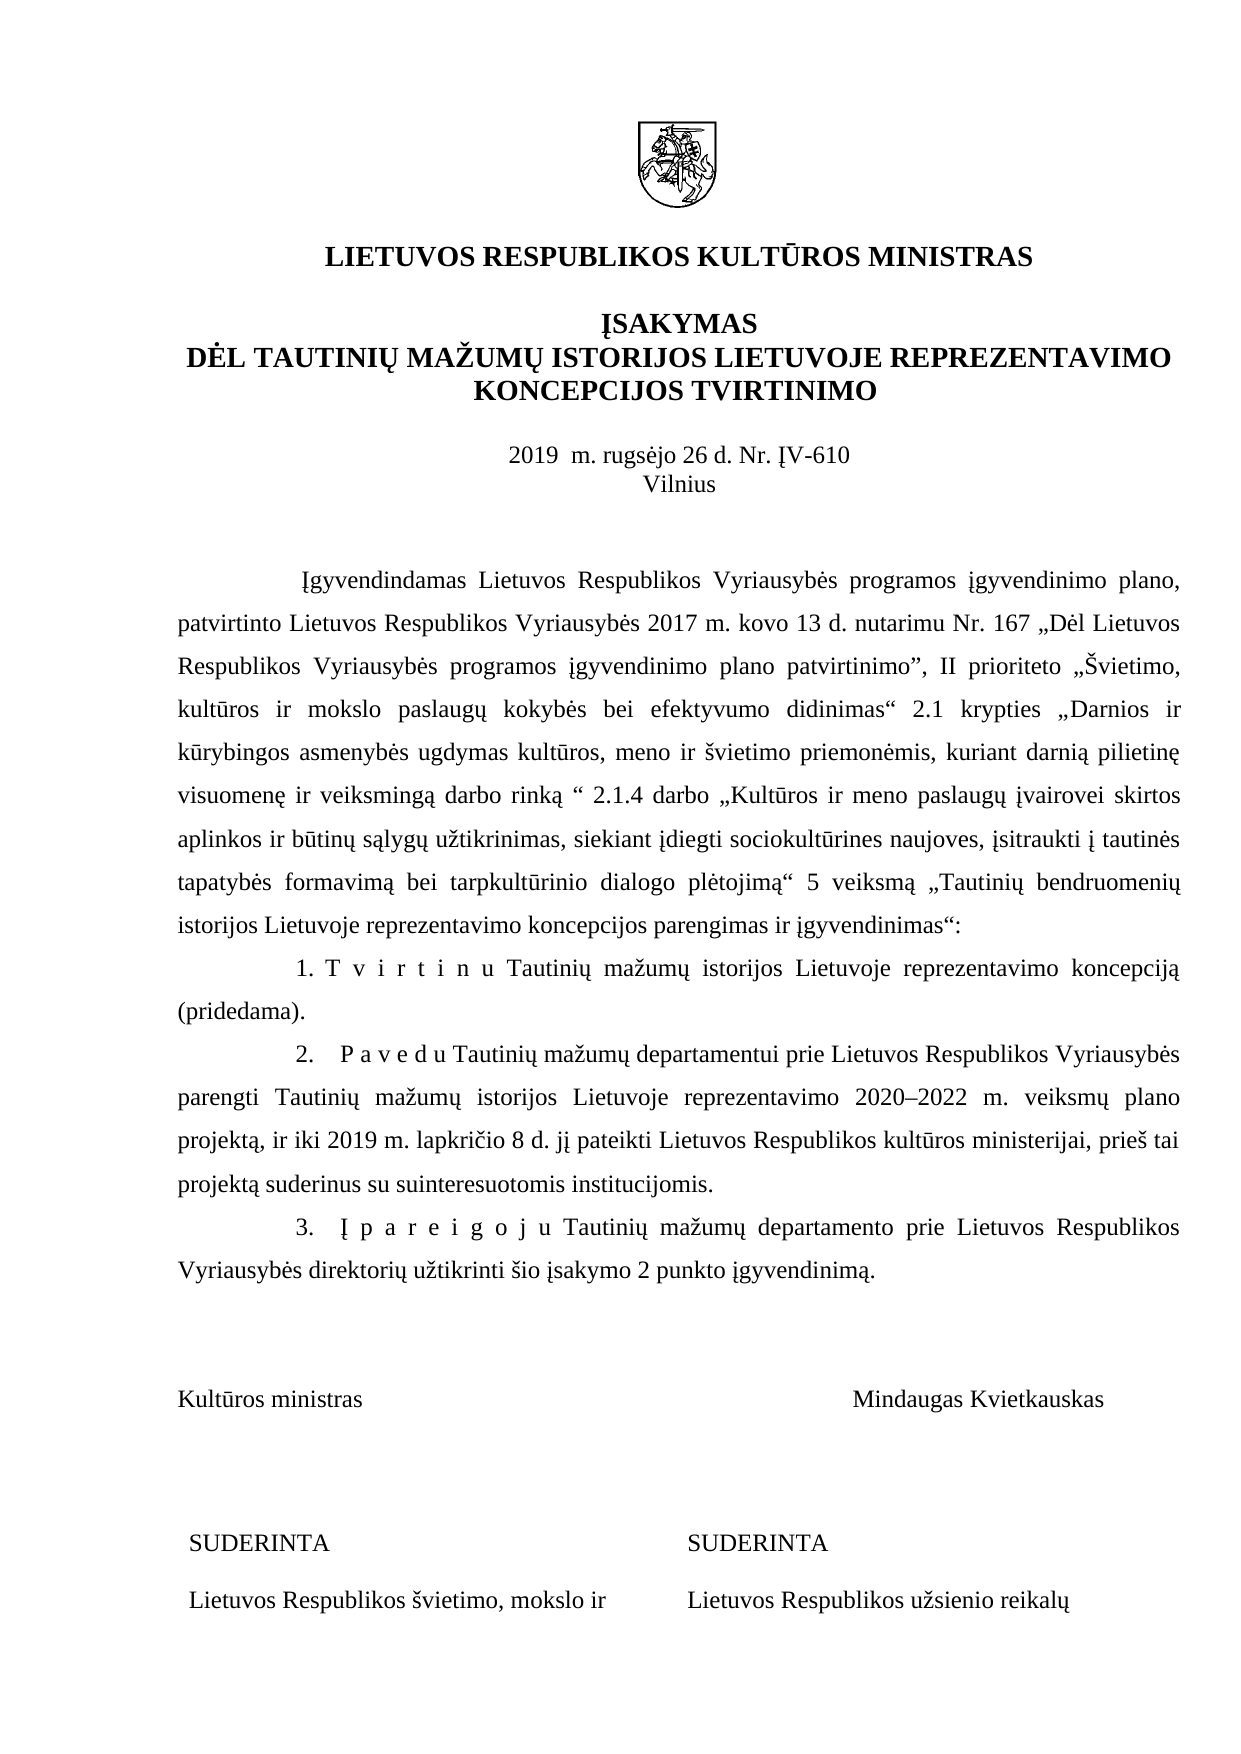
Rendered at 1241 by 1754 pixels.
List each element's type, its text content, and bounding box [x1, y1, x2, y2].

text ĮSAKYMAS [177, 306, 1181, 340]
text 2. P a v e d u Tautinių mažumų departamentui prie Lietuvos Respublikos Vyriausybės parengti Tautinių mažumų istorijos Lietuvoje reprezentavimo 2020–2022 m. veiksmų plano projektą, ir iki 2019 m. lapkričio 8 d. jį pateikti Lietuvos Respublikos kultūros ministerijai, prieš tai projektą suderinus su suinteresuotomis institucijomis. [177, 1039, 1181, 1197]
text Įgyvendindamas Lietuvos Respublikos Vyriausybės programos įgyvendinimo plano, patvirtinto Lietuvos Respublikos Vyriausybės 2017 m. kovo 13 d. nutarimu Nr. 167 „Dėl Lietuvos Respublikos Vyriausybės programos įgyvendinimo plano patvirtinimo”, II prioriteto „Švietimo, kultūros ir mokslo paslaugų kokybės bei efektyvumo didinimas“ 2.1 krypties „Darnios ir kūrybingos asmenybės ugdymas kultūros, meno ir švietimo priemonėmis, kuriant darnią pilietinę visuomenę ir veiksmingą darbo rinką “ 2.1.4 darbo „Kultūros ir meno paslaugų įvairovei skirtos aplinkos ir būtinų sąlygų užtikrinimas, siekiant įdiegti sociokultūrines naujoves, įsitraukti į tautinės tapatybės formavimą bei tarpkultūrinio dialogo plėtojimą“ 5 veiksmą „Tautinių bendruomenių istorijos Lietuvoje reprezentavimo koncepcijos parengimas ir įgyvendinimas“: [177, 565, 1181, 939]
text LIETUVOS RESPUBLIKOS KULTŪROS MINISTRAS [177, 239, 1181, 273]
text 3. Į p a r e i g o j u Tautinių mažumų departamento prie Lietuvos Respublikos Vyriausybės direktorių užtikrinti šio įsakymo 2 punkto įgyvendinimą. [177, 1212, 1181, 1284]
table_header SUDERINTA Lietuvos Respublikos švietimo, mokslo ir [177, 1471, 676, 1614]
text Vilnius [177, 469, 1181, 498]
text 1. T v i r t i n u Tautinių mažumų istorijos Lietuvoje reprezentavimo koncepciją (pridedama). [177, 953, 1181, 1025]
text DĖL TAUTINIŲ MAŽUMŲ ISTORIJOS LIETUVOJE REPREZENTAVIMO KONCEPCIJOS TVIRTINIMO [177, 340, 1181, 407]
text 2019 m. rugsėjo 26 d. Nr. ĮV-610 [177, 440, 1181, 469]
text Kultūros ministras Mindaugas Kvietkauskas [177, 1384, 1181, 1413]
table_header SUDERINTA Lietuvos Respublikos užsienio reikalų [676, 1471, 1204, 1614]
